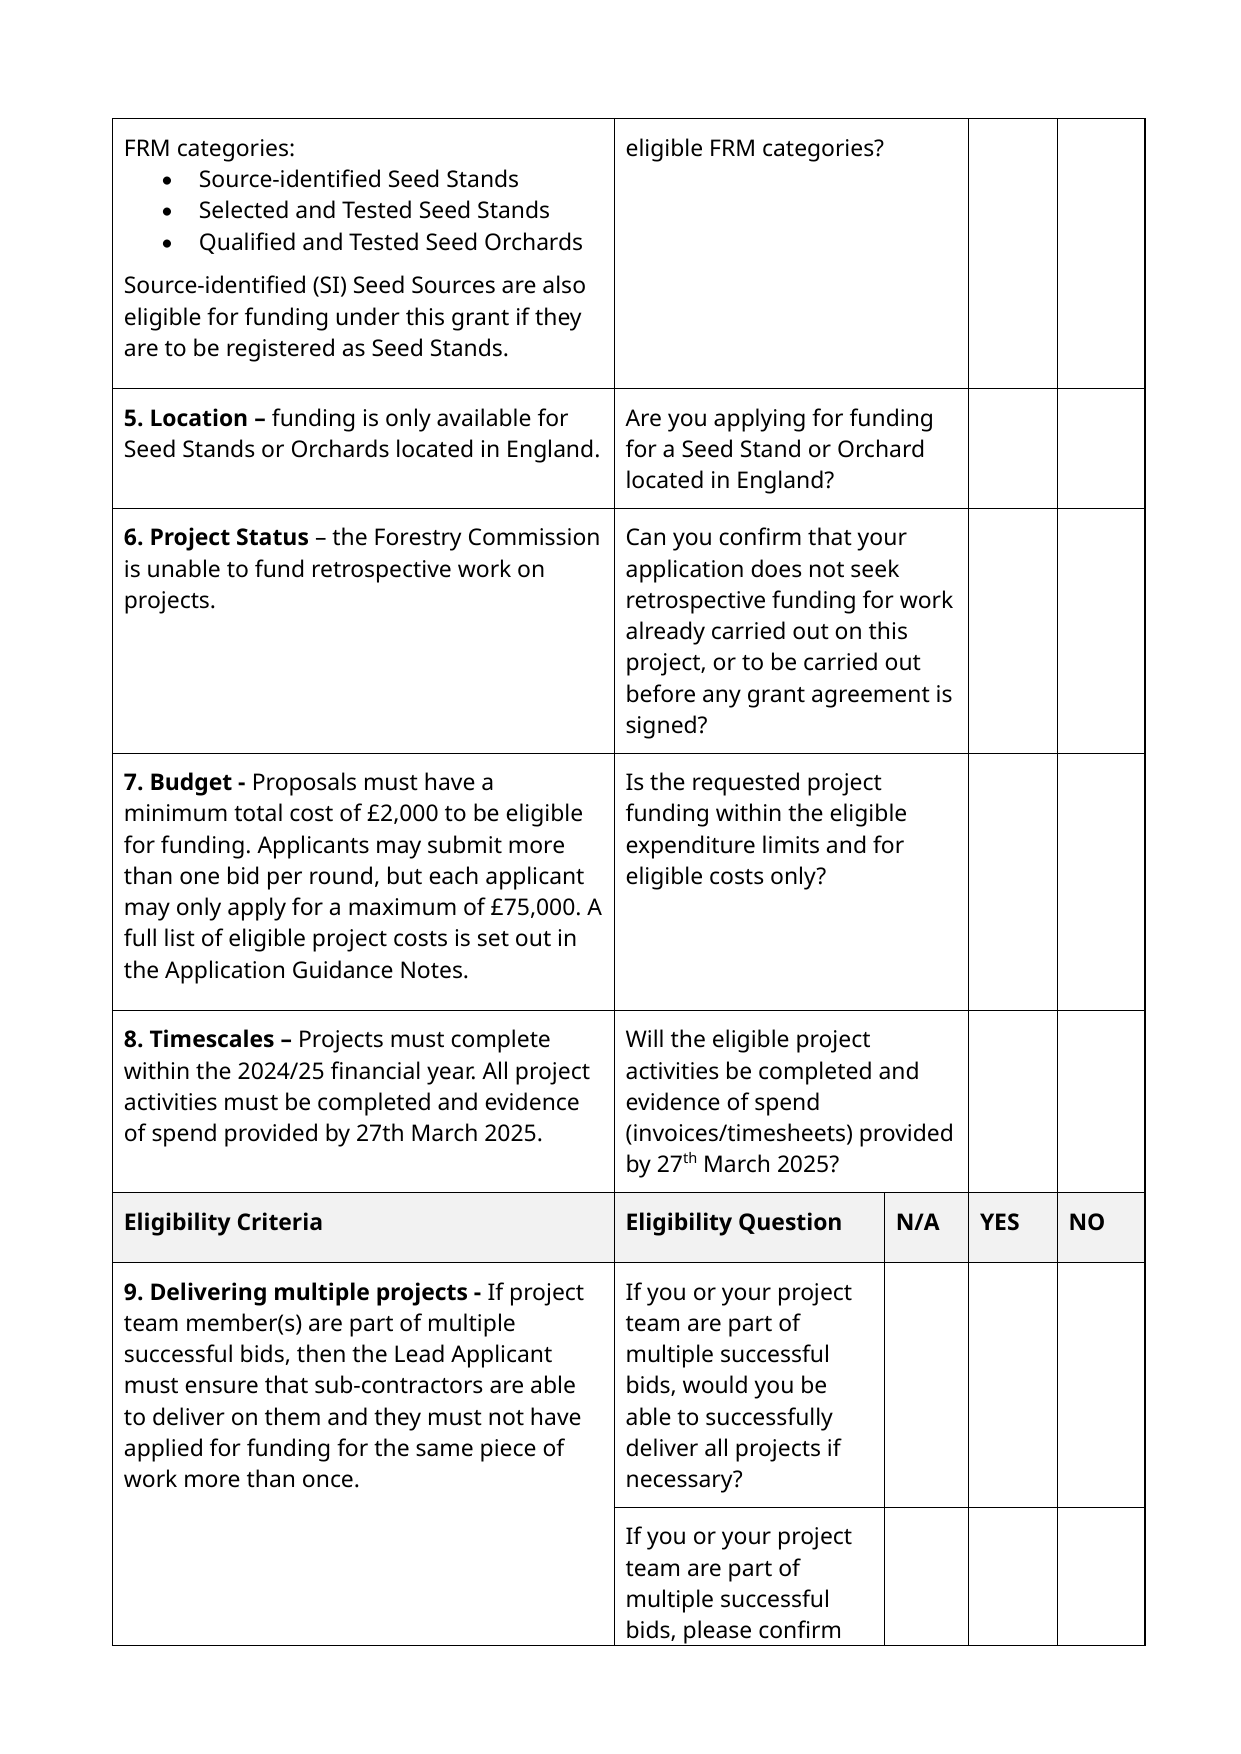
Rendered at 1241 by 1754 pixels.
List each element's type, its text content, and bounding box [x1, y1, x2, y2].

table_cell If you or your project team are part of multiple successful bids, would you be able to successfully deliver all projects if necessary? [615, 1263, 884, 1507]
table_cell [1058, 119, 1144, 388]
table_cell Can you confirm that your application does not seek retrospective funding for work already carried out on this project, or to be carried out before any grant agreement is signed? [615, 509, 968, 752]
table_cell [1058, 389, 1144, 508]
table_cell [969, 754, 1057, 1010]
table_cell [969, 509, 1057, 752]
table_cell YES [969, 1193, 1057, 1262]
table_cell [885, 1263, 968, 1507]
table_cell Eligibility Criteria [113, 1193, 614, 1262]
table_cell [1058, 509, 1144, 752]
table_cell [969, 119, 1057, 388]
table_cell 7. Budget - Proposals must have a minimum total cost of £2,000 to be eligible for funding. Applicants may submit more than one bid per round, but each applicant may only apply for a maximum of £75,000. A full list of eligible project costs is set out in the Application Guidance Notes. [113, 754, 614, 1010]
table_cell [969, 1263, 1057, 1507]
table_cell FRM categories: Source-identified Seed Stands Selected and Tested Seed Stands Qualified and Tested Seed Orchards Source-identified (SI) Seed Sources are also eligible for funding under this grant if they are to be registered as Seed Stands. [113, 119, 614, 388]
table_cell NO [1058, 1193, 1144, 1262]
table_cell Are you applying for funding for a Seed Stand or Orchard located in England? [615, 389, 968, 508]
table_cell [969, 1508, 1057, 1645]
table_cell [1058, 754, 1144, 1010]
table_cell eligible FRM categories? [615, 119, 968, 388]
table_cell 5. Location – funding is only available for Seed Stands or Orchards located in England. [113, 389, 614, 508]
table_cell 8. Timescales – Projects must complete within the 2024/25 financial year. All project activities must be completed and evidence of spend provided by 27th March 2025. [113, 1011, 614, 1192]
table_cell [885, 1508, 968, 1645]
table_cell Will the eligible project activities be completed and evidence of spend (invoices/timesheets) provided by 27th March 2025? [615, 1011, 968, 1192]
table_cell [1058, 1011, 1144, 1192]
table_cell Eligibility Question [615, 1193, 884, 1262]
table_cell N/A [885, 1193, 968, 1262]
table_cell [969, 1011, 1057, 1192]
table_cell 9. Delivering multiple projects - If project team member(s) are part of multiple successful bids, then the Lead Applicant must ensure that sub-contractors are able to deliver on them and they must not have applied for funding for the same piece of work more than once. [113, 1263, 614, 1645]
table_cell [969, 389, 1057, 508]
table_cell If you or your project team are part of multiple successful bids, please confirm [615, 1508, 884, 1645]
table_cell Is the requested project funding within the eligible expenditure limits and for eligible costs only? [615, 754, 968, 1010]
table_cell [1058, 1263, 1144, 1507]
table_cell [1058, 1508, 1144, 1645]
table_cell 6. Project Status – the Forestry Commission is unable to fund retrospective work on projects. [113, 509, 614, 752]
